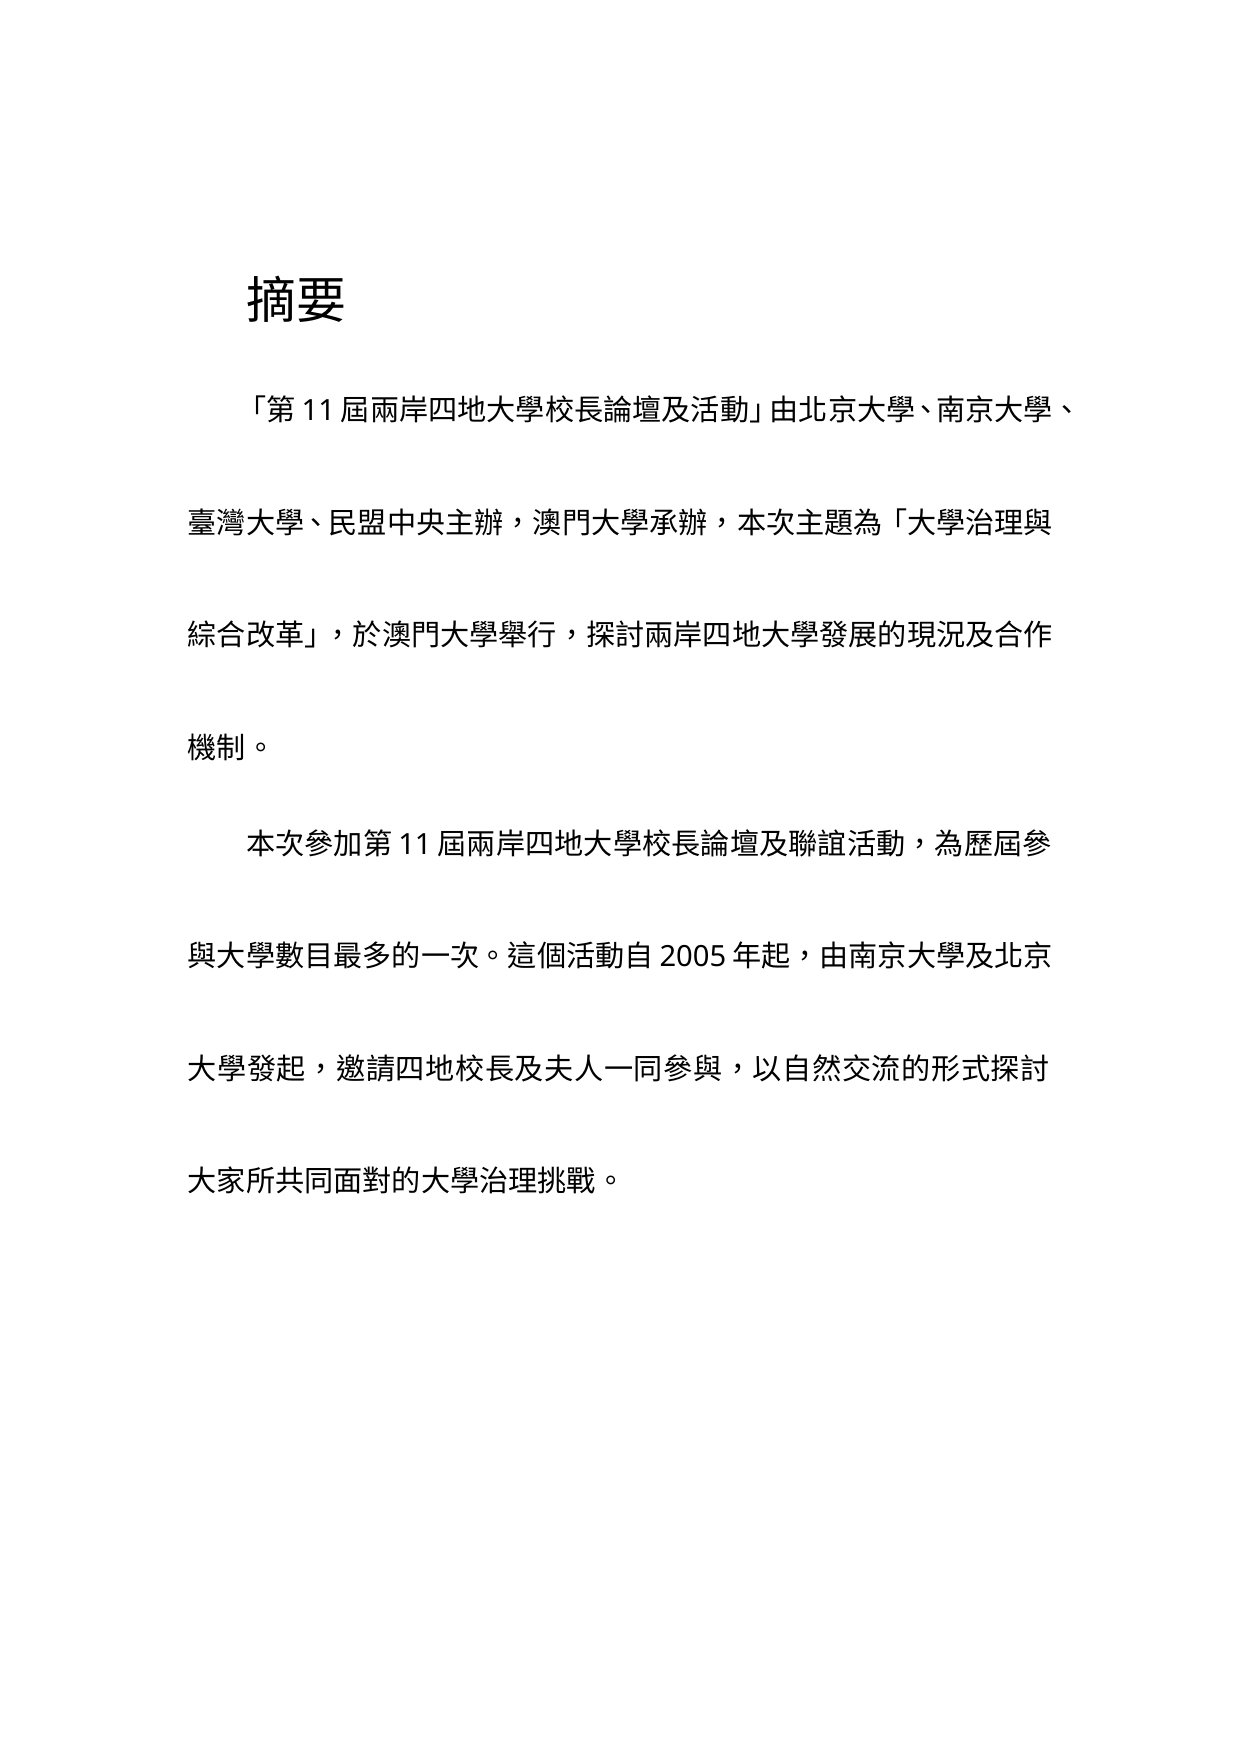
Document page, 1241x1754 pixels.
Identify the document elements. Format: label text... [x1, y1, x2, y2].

text 本次參加第11屆兩岸四地大學校長論壇及聯誼活動，為歷屆參與大學數目最多的一次。這個活動自2005年起，由南京大學及北京大學發起，邀請四地校長及夫人一同參與，以自然交流的形式探討大家所共同面對的大學治理挑戰。 [187, 804, 1053, 1217]
text 摘要 [187, 259, 1053, 334]
text 「第11屆兩岸四地大學校長論壇及活動」由北京大學、南京大學、臺灣大學、民盟中央主辦，澳門大學承辦，本次主題為「大學治理與綜合改革」，於澳門大學舉行，探討兩岸四地大學發展的現況及合作機制。 [187, 370, 1053, 783]
